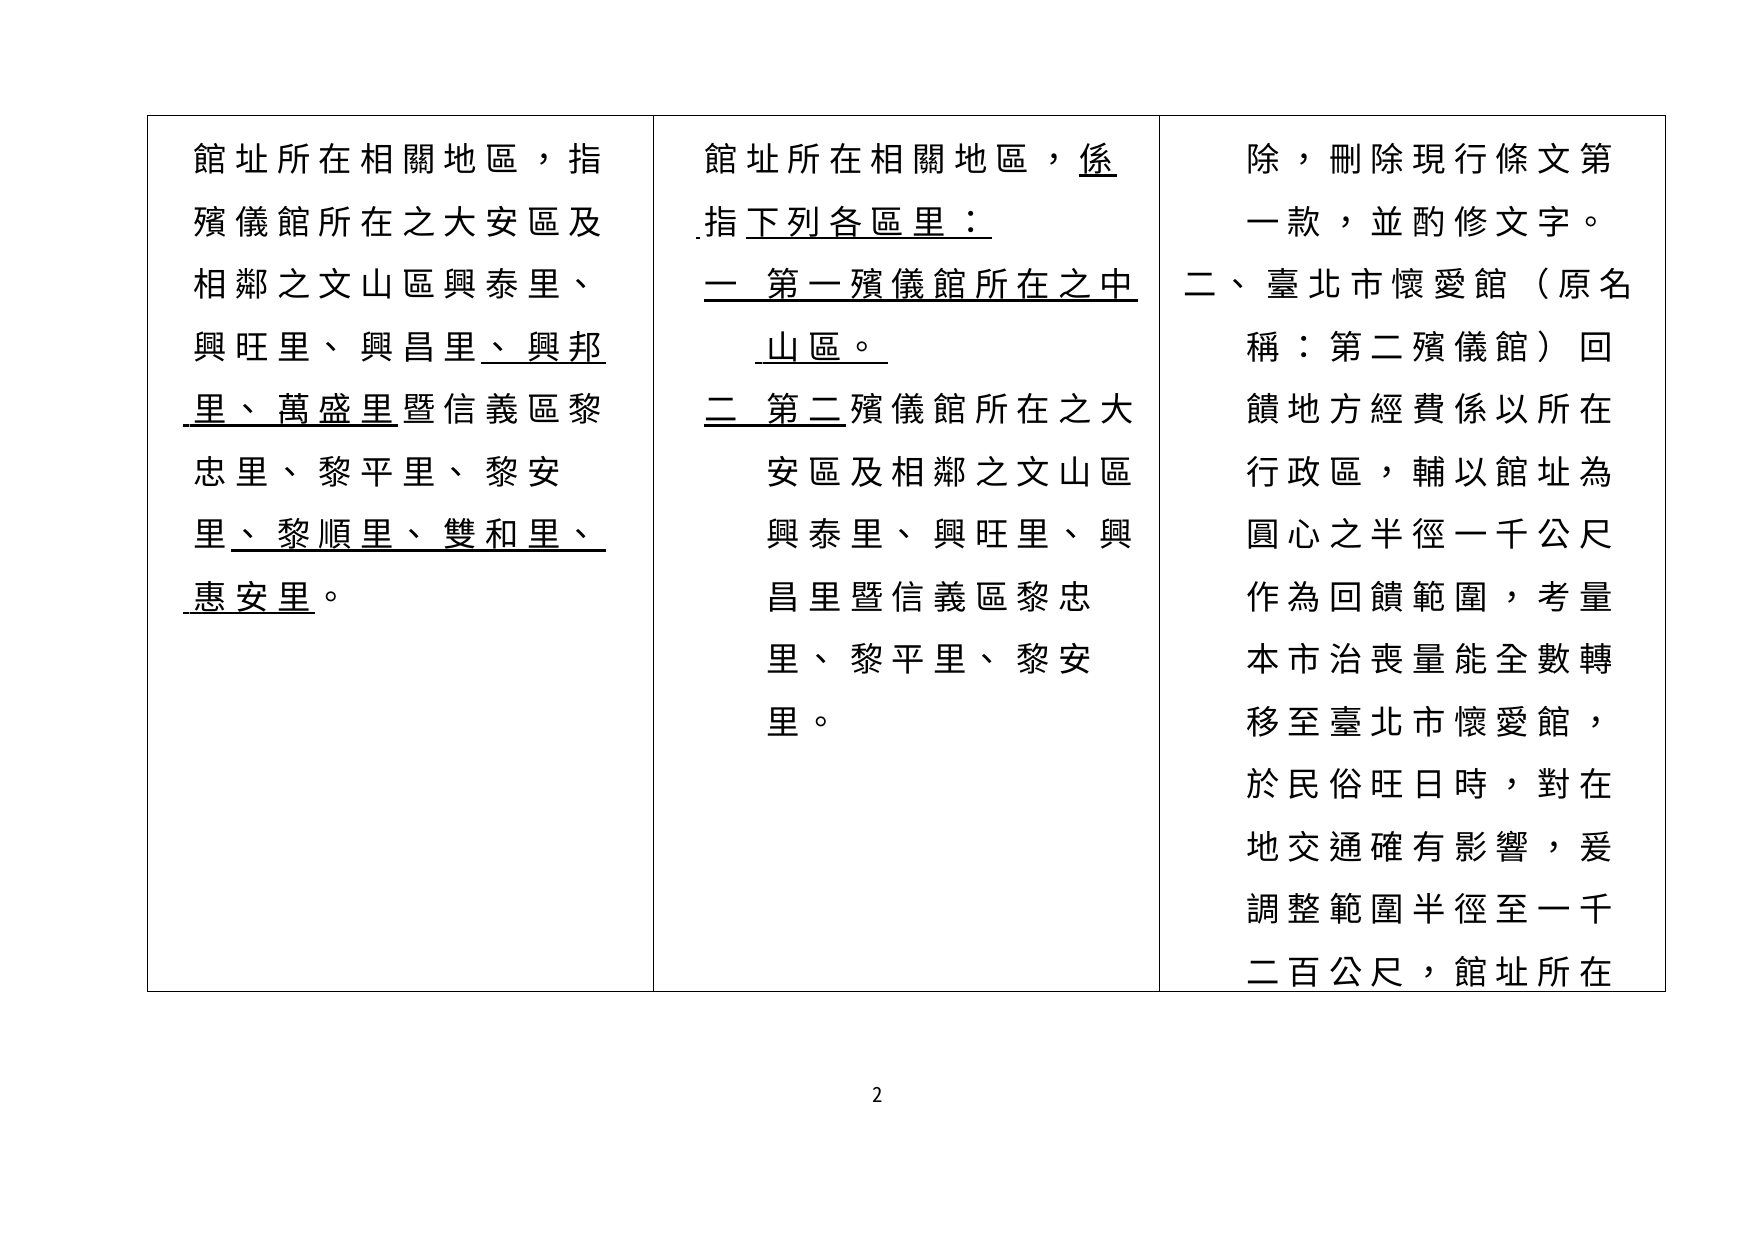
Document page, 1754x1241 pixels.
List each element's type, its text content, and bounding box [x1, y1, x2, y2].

table_cell 除，刪除現行條文第一款，並酌修文字。 二、臺北市懷愛館（原名稱：第二殯儀館）回饋地方經費係以所在行政區，輔以館址為圓心之半徑一千公尺作為回饋範圍，考量本市治喪量能全數轉移至臺北市懷愛館，於民俗旺日時，對在地交通確有影響，爰調整範圍半徑至一千二百公尺，館址所在 [1160, 116, 1665, 991]
table_cell 館址所在相關地區，係指下列各區里： 一 第一殯儀館所在之中山區。 二 第二殯儀館所在之大安區及相鄰之文山區興泰里、興旺里、興昌里暨信義區黎忠里、黎平里、黎安里。 [654, 116, 1159, 991]
table_cell 館址所在相關地區，指殯儀館所在之大安區及相鄰之文山區興泰里、興旺里、興昌里、興邦里、萬盛里暨信義區黎忠里、黎平里、黎安里、黎順里、雙和里、惠安里。 [148, 116, 653, 991]
